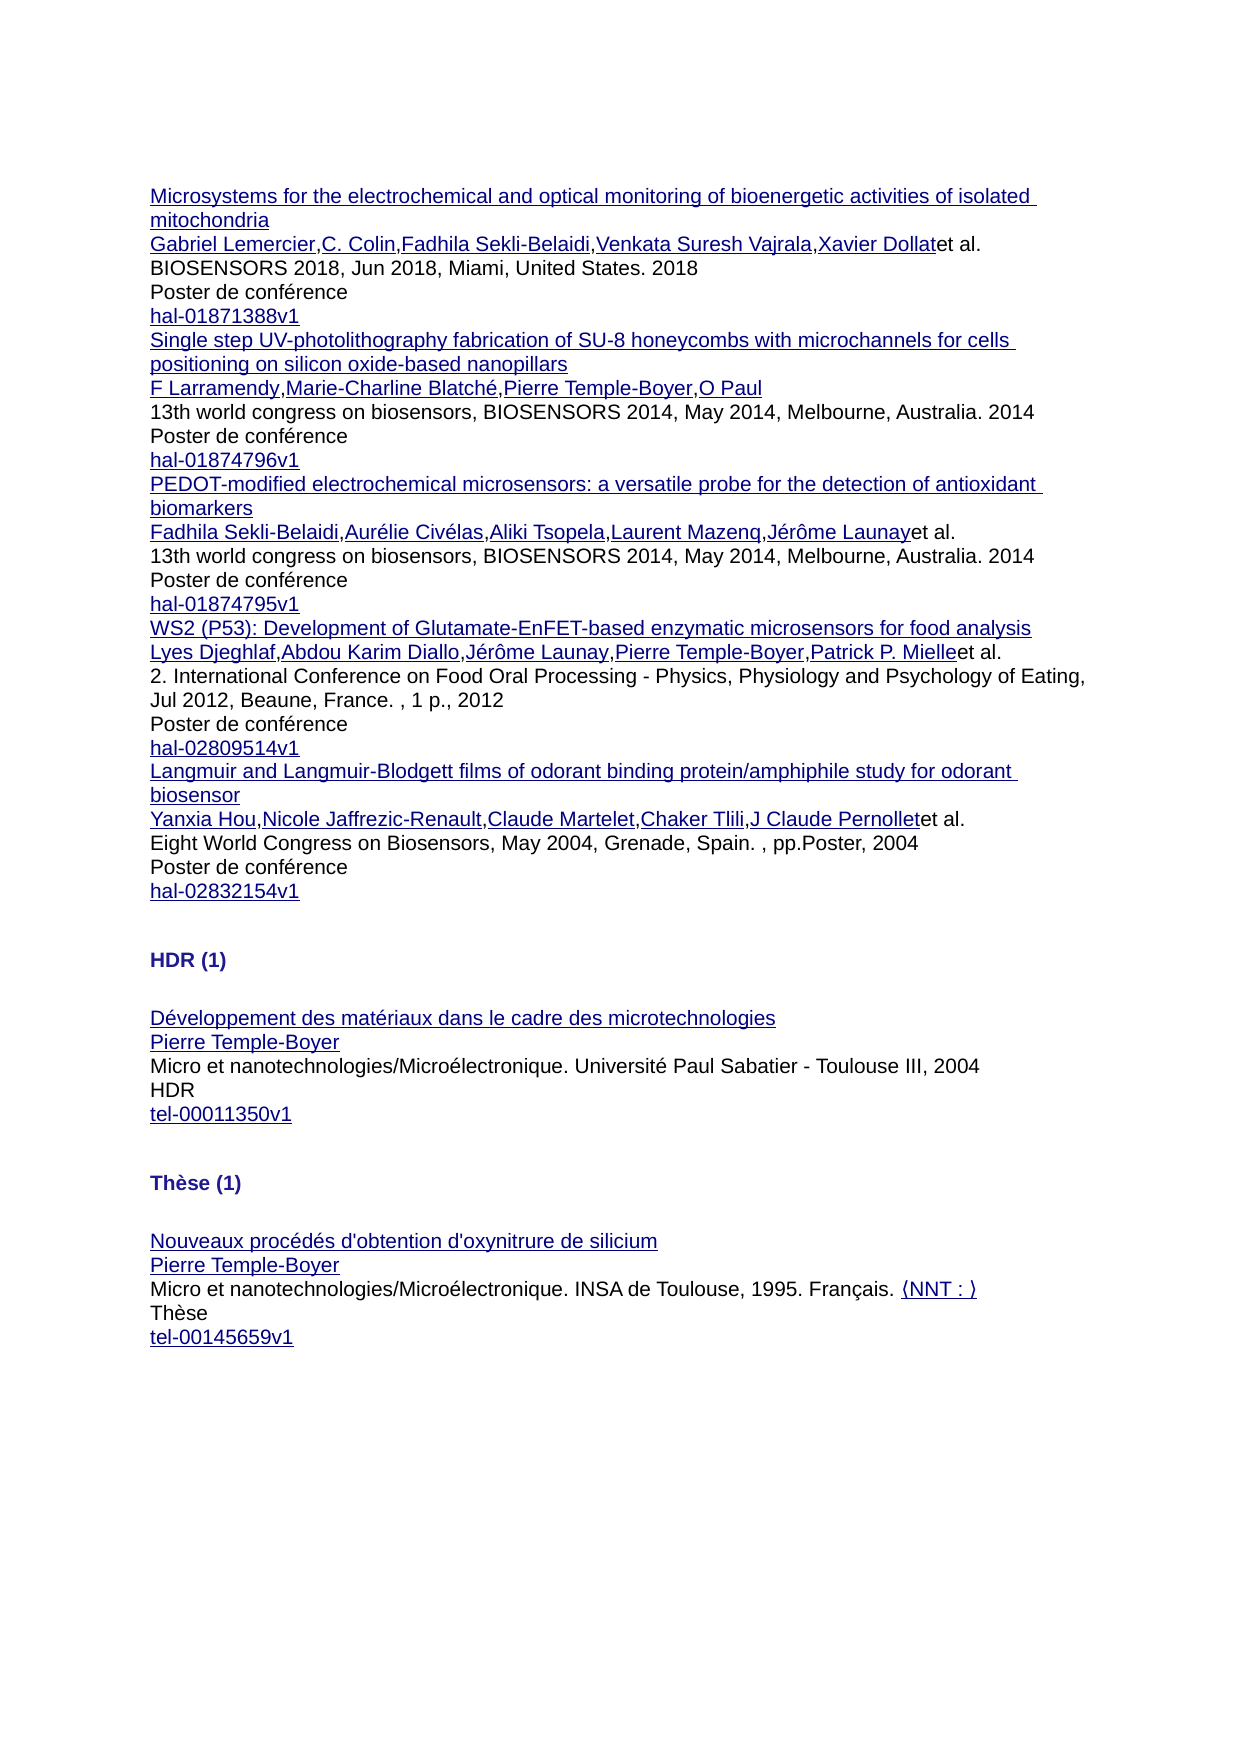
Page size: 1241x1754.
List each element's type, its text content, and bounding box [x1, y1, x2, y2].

table_header Nouveaux procédés d'obtention d'oxynitrure de silicium Pierre Temple-Boyer Micro et nanotechnologies/Microélectronique. INSA de Toulouse, 1995. Français. ⟨NNT : ⟩ Thèse tel-00145659v1 [150, 1229, 1090, 1349]
table_header Développement des matériaux dans le cadre des microtechnologies Pierre Temple-Boyer Micro et nanotechnologies/Microélectronique. Université Paul Sabatier - Toulouse III, 2004 HDR tel-00011350v1 [150, 1006, 1090, 1126]
table_header Microsystems for the electrochemical and optical monitoring of bioenergetic activities of isolated mitochondria Gabriel Lemercier,C. Colin,Fadhila Sekli-Belaidi,Venkata Suresh Vajrala,Xavier Dollatet al. BIOSENSORS 2018, Jun 2018, Miami, United States. 2018 Poster de conférence hal-01871388v1 [150, 184, 1090, 328]
table_cell WS2 (P53): Development of Glutamate-EnFET-based enzymatic microsensors for food analysis Lyes Djeghlaf,Abdou Karim Diallo,Jérôme Launay,Pierre Temple-Boyer,Patrick P. Mielleet al. 2. International Conference on Food Oral Processing - Physics, Physiology and Psychology of Eating, Jul 2012, Beaune, France. , 1 p., 2012 Poster de conférence hal-02809514v1 [150, 616, 1090, 759]
table_cell PEDOT-modified electrochemical microsensors: a versatile probe for the detection of antioxidant biomarkers Fadhila Sekli-Belaidi,Aurélie Civélas,Aliki Tsopela,Laurent Mazenq,Jérôme Launayet al. 13th world congress on biosensors, BIOSENSORS 2014, May 2014, Melbourne, Australia. 2014 Poster de conférence hal-01874795v1 [150, 472, 1090, 616]
subtitle HDR (1) [150, 948, 1090, 972]
table_cell Langmuir and Langmuir-Blodgett films of odorant binding protein/amphiphile study for odorant biosensor Yanxia Hou,Nicole Jaffrezic-Renault,Claude Martelet,Chaker Tlili,J Claude Pernolletet al. Eight World Congress on Biosensors, May 2004, Grenade, Spain. , pp.Poster, 2004 Poster de conférence hal-02832154v1 [150, 759, 1090, 903]
table_cell Single step UV-photolithography fabrication of SU-8 honeycombs with microchannels for cells positioning on silicon oxide-based nanopillars F Larramendy,Marie-Charline Blatché,Pierre Temple-Boyer,O Paul 13th world congress on biosensors, BIOSENSORS 2014, May 2014, Melbourne, Australia. 2014 Poster de conférence hal-01874796v1 [150, 328, 1090, 472]
subtitle Thèse (1) [150, 1171, 1090, 1195]
